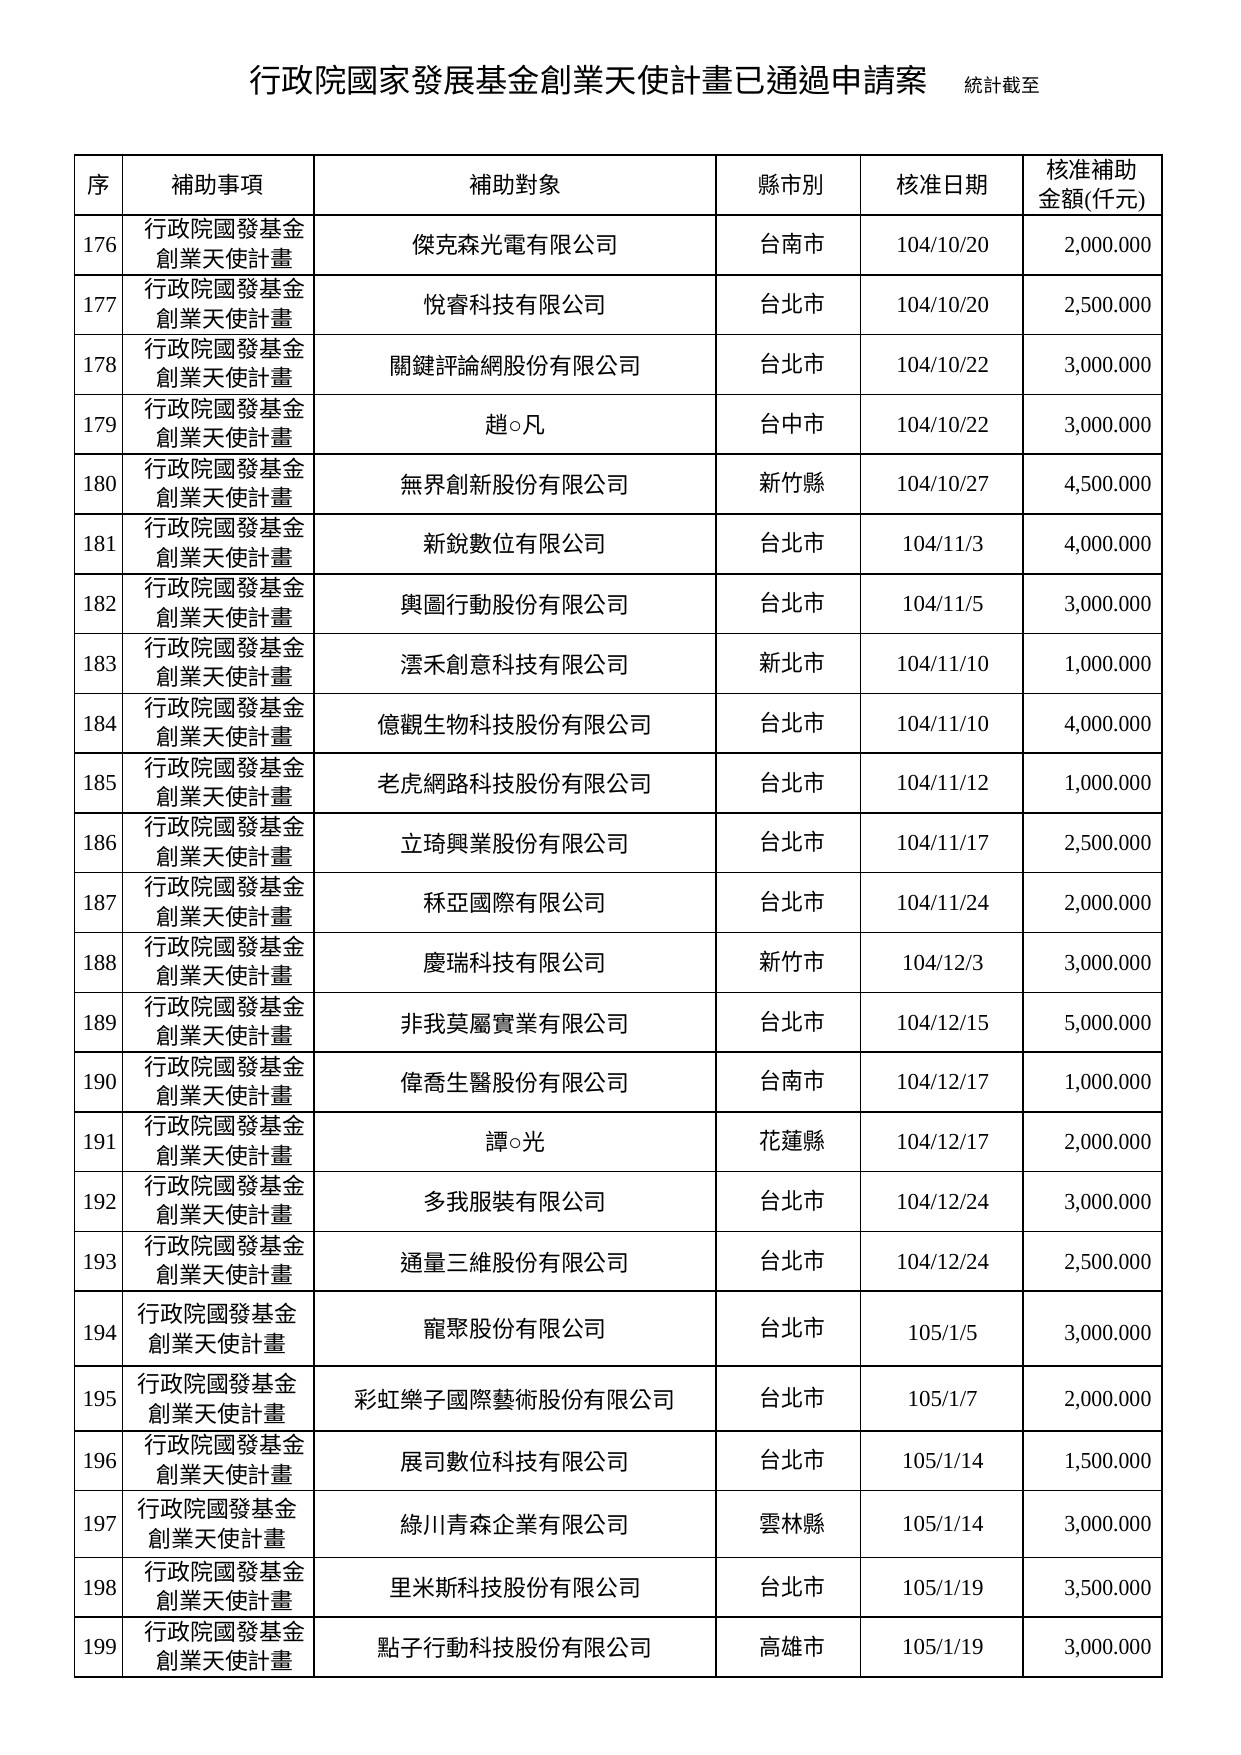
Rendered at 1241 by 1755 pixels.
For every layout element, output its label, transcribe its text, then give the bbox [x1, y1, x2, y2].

table_cell 偉喬生醫股份有限公司 [315, 1053, 715, 1111]
table_cell 2,000.000 [1024, 216, 1161, 274]
table_cell 1,500.000 [1024, 1432, 1161, 1490]
table_cell 187 [75, 873, 122, 932]
table_cell 新銳數位有限公司 [315, 515, 715, 573]
table_cell 台北市 [717, 1558, 860, 1616]
table_cell 澐禾創意科技有限公司 [315, 634, 715, 692]
table_cell 行政院國發基金 創業天使計畫 [123, 1113, 313, 1171]
table_cell 行政院國發基金 創業天使計畫 [123, 1558, 313, 1616]
table_cell 行政院國發基金 創業天使計畫 [123, 1367, 313, 1430]
table_cell 非我莫屬實業有限公司 [315, 993, 715, 1051]
table_cell 105/1/19 [861, 1618, 1022, 1676]
table_cell 199 [75, 1618, 122, 1676]
table_cell 178 [75, 335, 122, 393]
table_cell 3,500.000 [1024, 1558, 1161, 1616]
table_cell 4,000.000 [1024, 515, 1161, 573]
table_cell 行政院國發基金 創業天使計畫 [123, 933, 313, 991]
table_cell 196 [75, 1432, 122, 1490]
table_cell 3,000.000 [1024, 1292, 1161, 1365]
table_cell 點子行動科技股份有限公司 [315, 1618, 715, 1676]
table_cell 立琦興業股份有限公司 [315, 814, 715, 872]
table_cell 行政院國發基金 創業天使計畫 [123, 216, 313, 274]
table_cell 花蓮縣 [717, 1113, 860, 1171]
table_cell 新竹市 [717, 933, 860, 991]
table_cell 行政院國發基金 創業天使計畫 [123, 1053, 313, 1111]
table_cell 傑克森光電有限公司 [315, 216, 715, 274]
table_cell 台北市 [717, 1232, 860, 1290]
table_cell 行政院國發基金 創業天使計畫 [123, 814, 313, 872]
table_cell 行政院國發基金 創業天使計畫 [123, 335, 313, 393]
table_cell 5,000.000 [1024, 993, 1161, 1051]
table_header 補助對象 [315, 156, 715, 214]
table_cell 198 [75, 1558, 122, 1616]
table_cell 104/11/10 [861, 634, 1022, 692]
table_cell 行政院國發基金 創業天使計畫 [123, 993, 313, 1051]
table_cell 台南市 [717, 216, 860, 274]
table_cell 190 [75, 1053, 122, 1111]
table_cell 104/11/12 [861, 754, 1022, 812]
table_cell 182 [75, 575, 122, 633]
table_cell 2,500.000 [1024, 1232, 1161, 1290]
table_cell 188 [75, 933, 122, 991]
table_header 補助事項 [123, 156, 313, 214]
table_cell 台北市 [717, 1172, 860, 1231]
table_cell 197 [75, 1491, 122, 1556]
table_cell 行政院國發基金 創業天使計畫 [123, 1172, 313, 1231]
table_cell 雲林縣 [717, 1491, 860, 1556]
table_cell 104/12/24 [861, 1172, 1022, 1231]
table_cell 104/11/5 [861, 575, 1022, 633]
table_cell 綠川青森企業有限公司 [315, 1491, 715, 1556]
table_header 核准日期 [861, 156, 1022, 214]
table_cell 行政院國發基金 創業天使計畫 [123, 575, 313, 633]
table_cell 台北市 [717, 873, 860, 932]
table_cell 行政院國發基金 創業天使計畫 [123, 1618, 313, 1676]
table_cell 3,000.000 [1024, 575, 1161, 633]
table_cell 104/10/27 [861, 455, 1022, 513]
table_cell 4,500.000 [1024, 455, 1161, 513]
table_cell 2,000.000 [1024, 1367, 1161, 1430]
table_cell 104/11/17 [861, 814, 1022, 872]
table_cell 台北市 [717, 814, 860, 872]
table_cell 181 [75, 515, 122, 573]
table_cell 104/12/17 [861, 1113, 1022, 1171]
table_header 核准補助 金額(仟元) [1024, 156, 1161, 214]
table_cell 輿圖行動股份有限公司 [315, 575, 715, 633]
table_cell 台北市 [717, 993, 860, 1051]
table_cell 3,000.000 [1024, 1618, 1161, 1676]
table_cell 104/10/22 [861, 395, 1022, 453]
table_cell 台北市 [717, 575, 860, 633]
table_cell 關鍵評論網股份有限公司 [315, 335, 715, 393]
table_cell 行政院國發基金 創業天使計畫 [123, 754, 313, 812]
table_cell 台北市 [717, 754, 860, 812]
table_cell 104/10/22 [861, 335, 1022, 393]
table_cell 行政院國發基金 創業天使計畫 [123, 1432, 313, 1490]
table_cell 老虎網路科技股份有限公司 [315, 754, 715, 812]
table_cell 3,000.000 [1024, 395, 1161, 453]
table_cell 高雄市 [717, 1618, 860, 1676]
table_cell 行政院國發基金 創業天使計畫 [123, 395, 313, 453]
table_cell 105/1/5 [861, 1292, 1022, 1365]
table_cell 悅睿科技有限公司 [315, 276, 715, 334]
table_cell 2,000.000 [1024, 1113, 1161, 1171]
table_cell 台北市 [717, 335, 860, 393]
table_cell 台南市 [717, 1053, 860, 1111]
table_cell 行政院國發基金 創業天使計畫 [123, 276, 313, 334]
table_cell 189 [75, 993, 122, 1051]
table_cell 行政院國發基金 創業天使計畫 [123, 694, 313, 752]
table_cell 台北市 [717, 515, 860, 573]
table_cell 105/1/14 [861, 1432, 1022, 1490]
table_cell 行政院國發基金 創業天使計畫 [123, 515, 313, 573]
table_cell 行政院國發基金 創業天使計畫 [123, 1232, 313, 1290]
table_header 序 [75, 156, 122, 214]
table_cell 行政院國發基金 創業天使計畫 [123, 634, 313, 692]
table_cell 1,000.000 [1024, 1053, 1161, 1111]
table_cell 億觀生物科技股份有限公司 [315, 694, 715, 752]
table_cell 秝亞國際有限公司 [315, 873, 715, 932]
table_cell 台北市 [717, 276, 860, 334]
table_cell 慶瑞科技有限公司 [315, 933, 715, 991]
table_cell 193 [75, 1232, 122, 1290]
table_cell 105/1/7 [861, 1367, 1022, 1430]
table_cell 3,000.000 [1024, 335, 1161, 393]
table_cell 里米斯科技股份有限公司 [315, 1558, 715, 1616]
table_cell 2,500.000 [1024, 276, 1161, 334]
table_cell 180 [75, 455, 122, 513]
table_cell 寵聚股份有限公司 [315, 1292, 715, 1365]
table_cell 趙○凡 [315, 395, 715, 453]
table_cell 192 [75, 1172, 122, 1231]
table_cell 179 [75, 395, 122, 453]
table_cell 譚○光 [315, 1113, 715, 1171]
table_cell 4,000.000 [1024, 694, 1161, 752]
table_cell 台北市 [717, 1367, 860, 1430]
table_cell 177 [75, 276, 122, 334]
table_cell 191 [75, 1113, 122, 1171]
table_cell 104/12/24 [861, 1232, 1022, 1290]
table_cell 186 [75, 814, 122, 872]
table_cell 183 [75, 634, 122, 692]
table_cell 1,000.000 [1024, 754, 1161, 812]
table_cell 105/1/14 [861, 1491, 1022, 1556]
table_cell 104/12/3 [861, 933, 1022, 991]
table_cell 104/10/20 [861, 276, 1022, 334]
table_cell 184 [75, 694, 122, 752]
table_cell 176 [75, 216, 122, 274]
table_cell 行政院國發基金 創業天使計畫 [123, 873, 313, 932]
table_cell 新竹縣 [717, 455, 860, 513]
table_cell 3,000.000 [1024, 1491, 1161, 1556]
table_cell 194 [75, 1292, 122, 1365]
table_cell 195 [75, 1367, 122, 1430]
table_cell 行政院國發基金 創業天使計畫 [123, 455, 313, 513]
table_cell 104/11/24 [861, 873, 1022, 932]
table_cell 3,000.000 [1024, 933, 1161, 991]
table_cell 多我服裝有限公司 [315, 1172, 715, 1231]
table_cell 104/12/15 [861, 993, 1022, 1051]
table_cell 3,000.000 [1024, 1172, 1161, 1231]
table_cell 185 [75, 754, 122, 812]
table_cell 行政院國發基金 創業天使計畫 [123, 1292, 313, 1365]
table_cell 2,000.000 [1024, 873, 1161, 932]
table_cell 台中市 [717, 395, 860, 453]
table_cell 104/11/3 [861, 515, 1022, 573]
table_cell 104/12/17 [861, 1053, 1022, 1111]
table_cell 台北市 [717, 694, 860, 752]
table_cell 2,500.000 [1024, 814, 1161, 872]
table_cell 1,000.000 [1024, 634, 1161, 692]
table_header 縣市別 [717, 156, 860, 214]
table_cell 展司數位科技有限公司 [315, 1432, 715, 1490]
table_cell 彩虹樂子國際藝術股份有限公司 [315, 1367, 715, 1430]
table_cell 行政院國發基金 創業天使計畫 [123, 1491, 313, 1556]
table_cell 105/1/19 [861, 1558, 1022, 1616]
table_cell 無界創新股份有限公司 [315, 455, 715, 513]
table_cell 104/11/10 [861, 694, 1022, 752]
table_cell 台北市 [717, 1292, 860, 1365]
table_cell 104/10/20 [861, 216, 1022, 274]
table_cell 台北市 [717, 1432, 860, 1490]
table_cell 新北市 [717, 634, 860, 692]
table_cell 通量三維股份有限公司 [315, 1232, 715, 1290]
